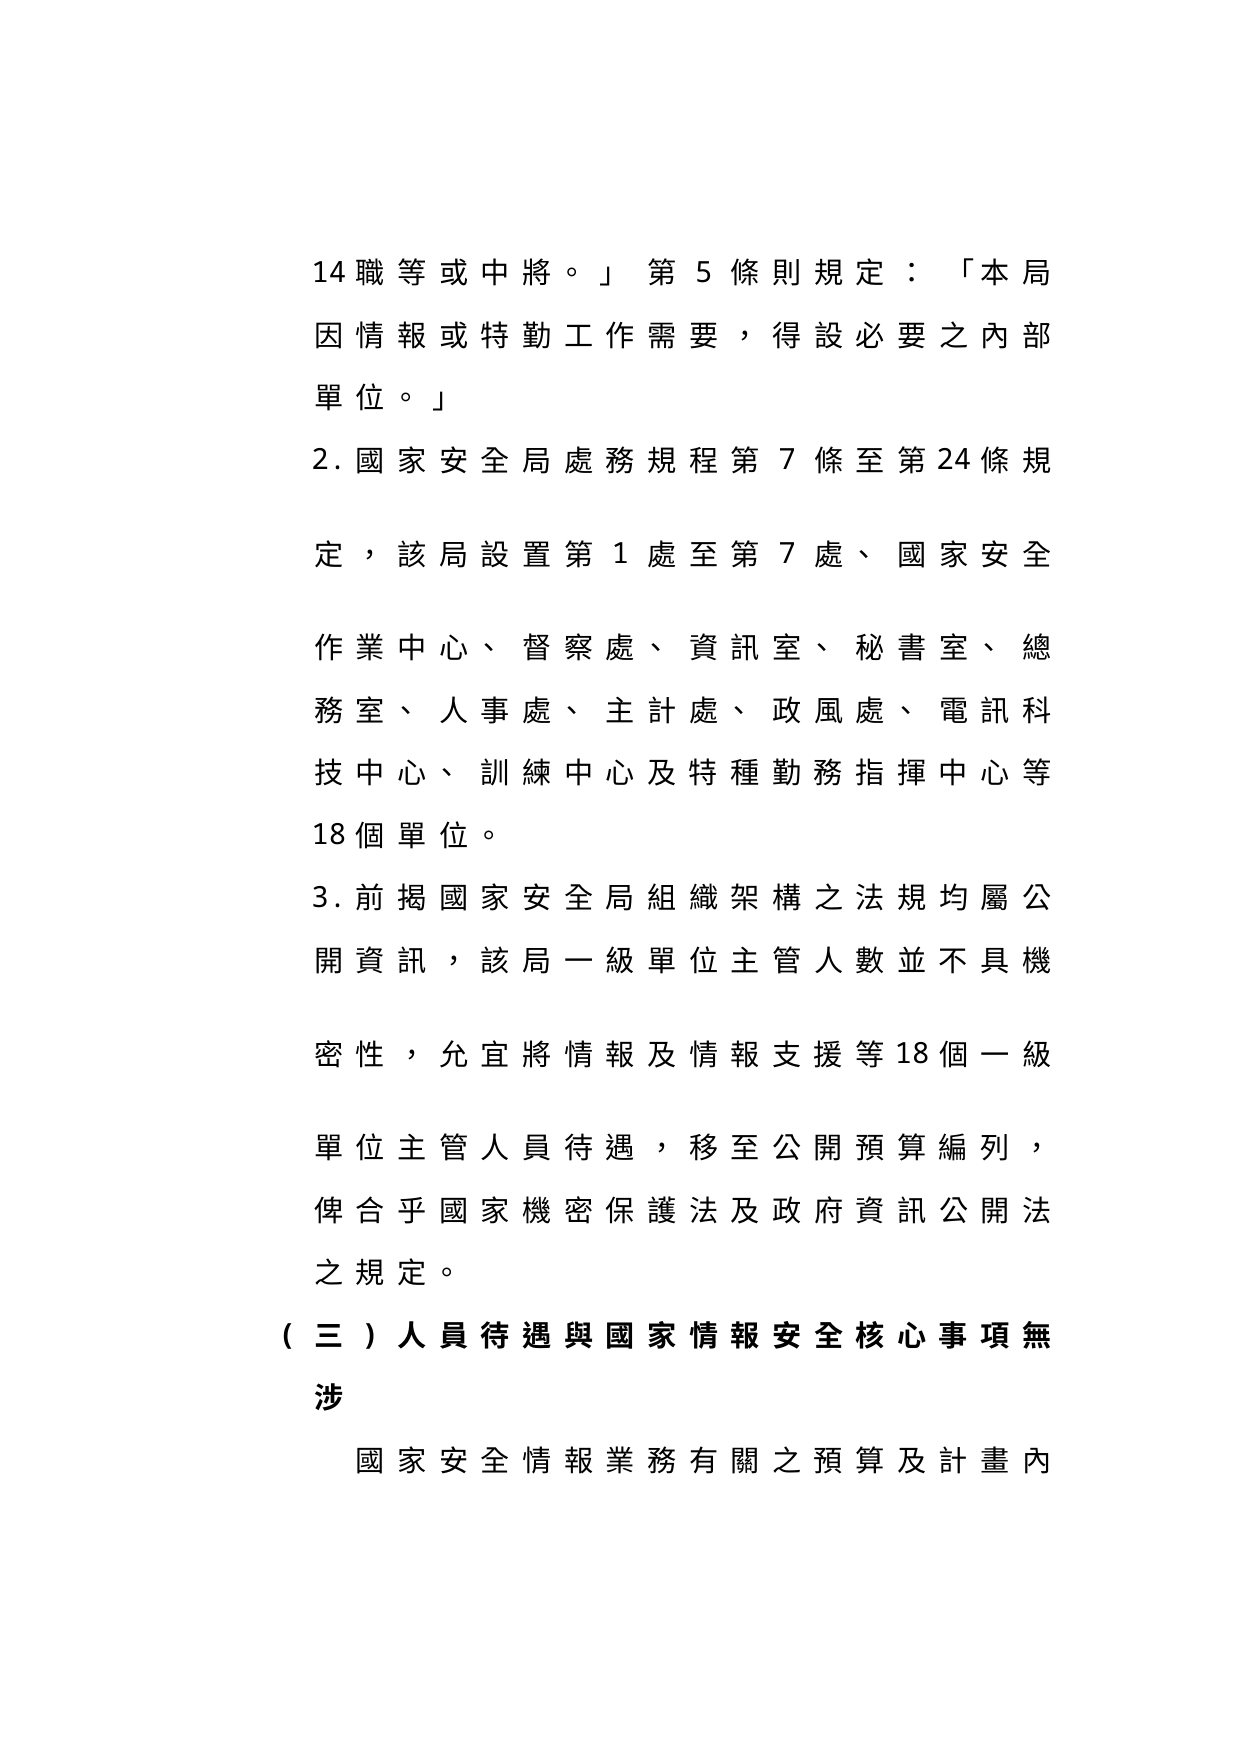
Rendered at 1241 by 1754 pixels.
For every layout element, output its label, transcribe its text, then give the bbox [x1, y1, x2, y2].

text (三)人員待遇與國家情報安全核心事項無涉 [242, 1292, 1058, 1417]
text 14職等或中將。」第5條則規定：「本局因情報或特勤工作需要，得設必要之內部單位。」 [271, 229, 1058, 417]
text 3.前揭國家安全局組織架構之法規均屬公開資訊，該局一級單位主管人數並不具機密性，允宜將情報及情報支援等18個一級單位主管人員待遇，移至公開預算編列，俾合乎國家機密保護法及政府資訊公開法之規定。 [271, 854, 1058, 1292]
text 國家安全情報業務有關之預算及計畫內容依其機敏性質以機密預算編列有其必要性，然情報單位及情報支援單位之主管人員待遇係按全國軍公教員工待遇支給要點、情報職務加給表及特勤職務加給表編列，主管人數及待遇編列標準均無直接涉及國家安全情報之核心事項，並無編列機密預算之正當性，為增益民眾對該局經費配置情況之瞭解，允應移至公開預算編列。 [271, 1417, 1058, 1479]
text 2.國家安全局處務規程第7條至第24條規定，該局設置第1處至第7處、國家安全作業中心、督察處、資訊室、秘書室、總務室、人事處、主計處、政風處、電訊科技中心、訓練中心及特種勤務指揮中心等18個單位。 [271, 417, 1058, 854]
